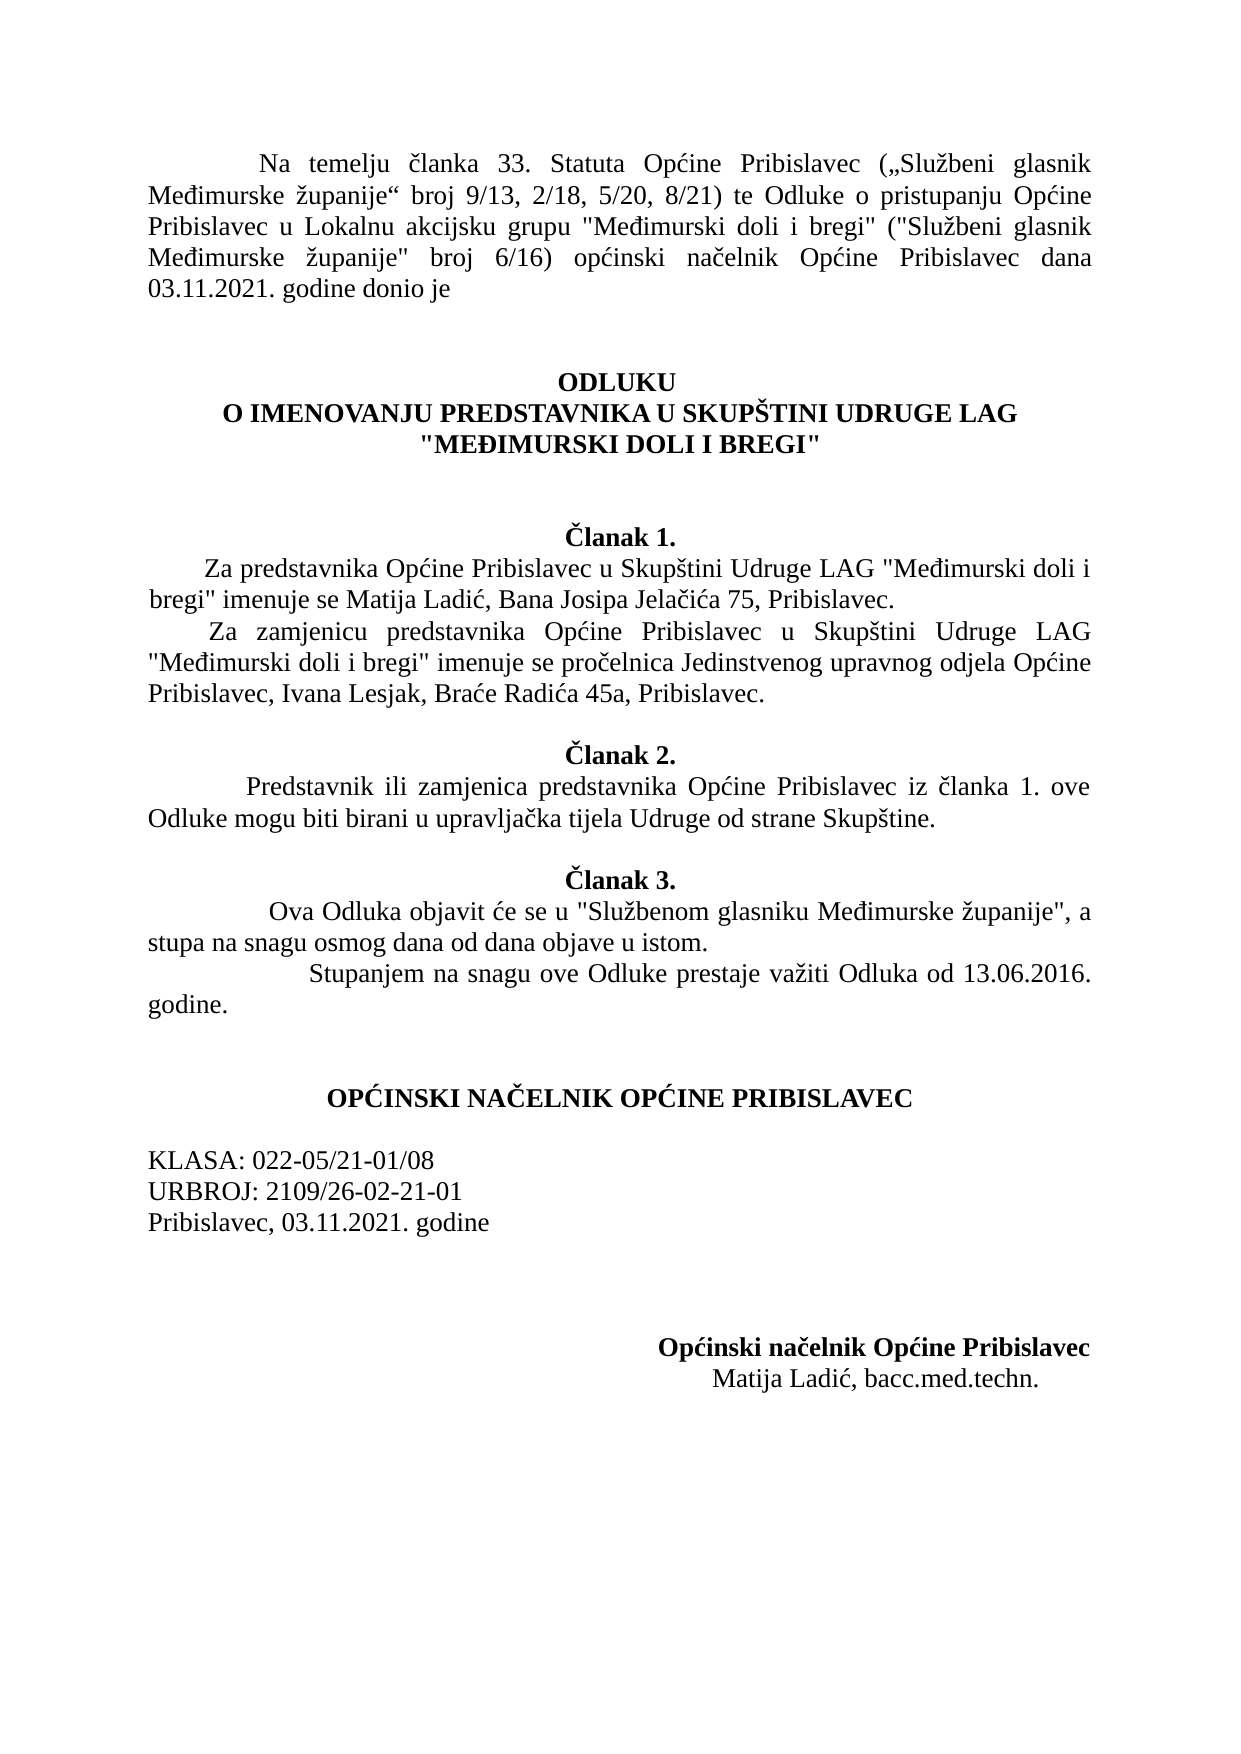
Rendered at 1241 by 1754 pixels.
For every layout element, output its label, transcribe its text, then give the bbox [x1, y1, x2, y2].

text Matija Ladić, bacc.med.techn. [590, 1362, 1093, 1393]
text Za predstavnika Općine Pribislavec u Skupštini Udruge LAG "Međimurski doli i bregi" imenuje se Matija Ladić, Bana Josipa Jelačića 75, Pribislavec. [149, 552, 1093, 615]
text Ova Odluka objavit će se u "Službenom glasniku Međimurske županije", a stupa na snagu osmog dana od dana objave u istom. [148, 895, 1093, 957]
text OPĆINSKI NAČELNIK OPĆINE PRIBISLAVEC [148, 1082, 1093, 1113]
text Članak 3. [148, 864, 1093, 895]
text Pribislavec, 03.11.2021. godine [148, 1207, 1093, 1238]
text URBROJ: 2109/26-02-21-01 [148, 1175, 1093, 1207]
text Stupanjem na snagu ove Odluke prestaje važiti Odluka od 13.06.2016. godine. [148, 957, 1093, 1020]
text Predstavnik ili zamjenica predstavnika Općine Pribislavec iz članka 1. ove Odluke mogu biti birani u upravljačka tijela Udruge od strane Skupštine. [148, 771, 1093, 833]
text Članak 2. [148, 739, 1093, 771]
text ODLUKU [148, 366, 1093, 397]
text KLASA: 022-05/21-01/08 [148, 1144, 1093, 1175]
text Na temelju članka 33. Statuta Općine Pribislavec („Službeni glasnik Međimurske županije“ broj 9/13, 2/18, 5/20, 8/21) te Odluke o pristupanju Općine Pribislavec u Lokalnu akcijsku grupu "Međimurski doli i bregi" ("Službeni glasnik Međimurske županije" broj 6/16) općinski načelnik Općine Pribislavec dana 03.11.2021. godine donio je [148, 148, 1093, 303]
text Članak 1. [148, 521, 1093, 552]
text Općinski načelnik Općine Pribislavec [590, 1331, 1093, 1362]
text Za zamjenicu predstavnika Općine Pribislavec u Skupštini Udruge LAG "Međimurski doli i bregi" imenuje se pročelnica Jedinstvenog upravnog odjela Općine Pribislavec, Ivana Lesjak, Braće Radića 45a, Pribislavec. [148, 615, 1093, 708]
text O IMENOVANJU PREDSTAVNIKA U SKUPŠTINI UDRUGE LAG "MEĐIMURSKI DOLI I BREGI" [148, 397, 1093, 459]
